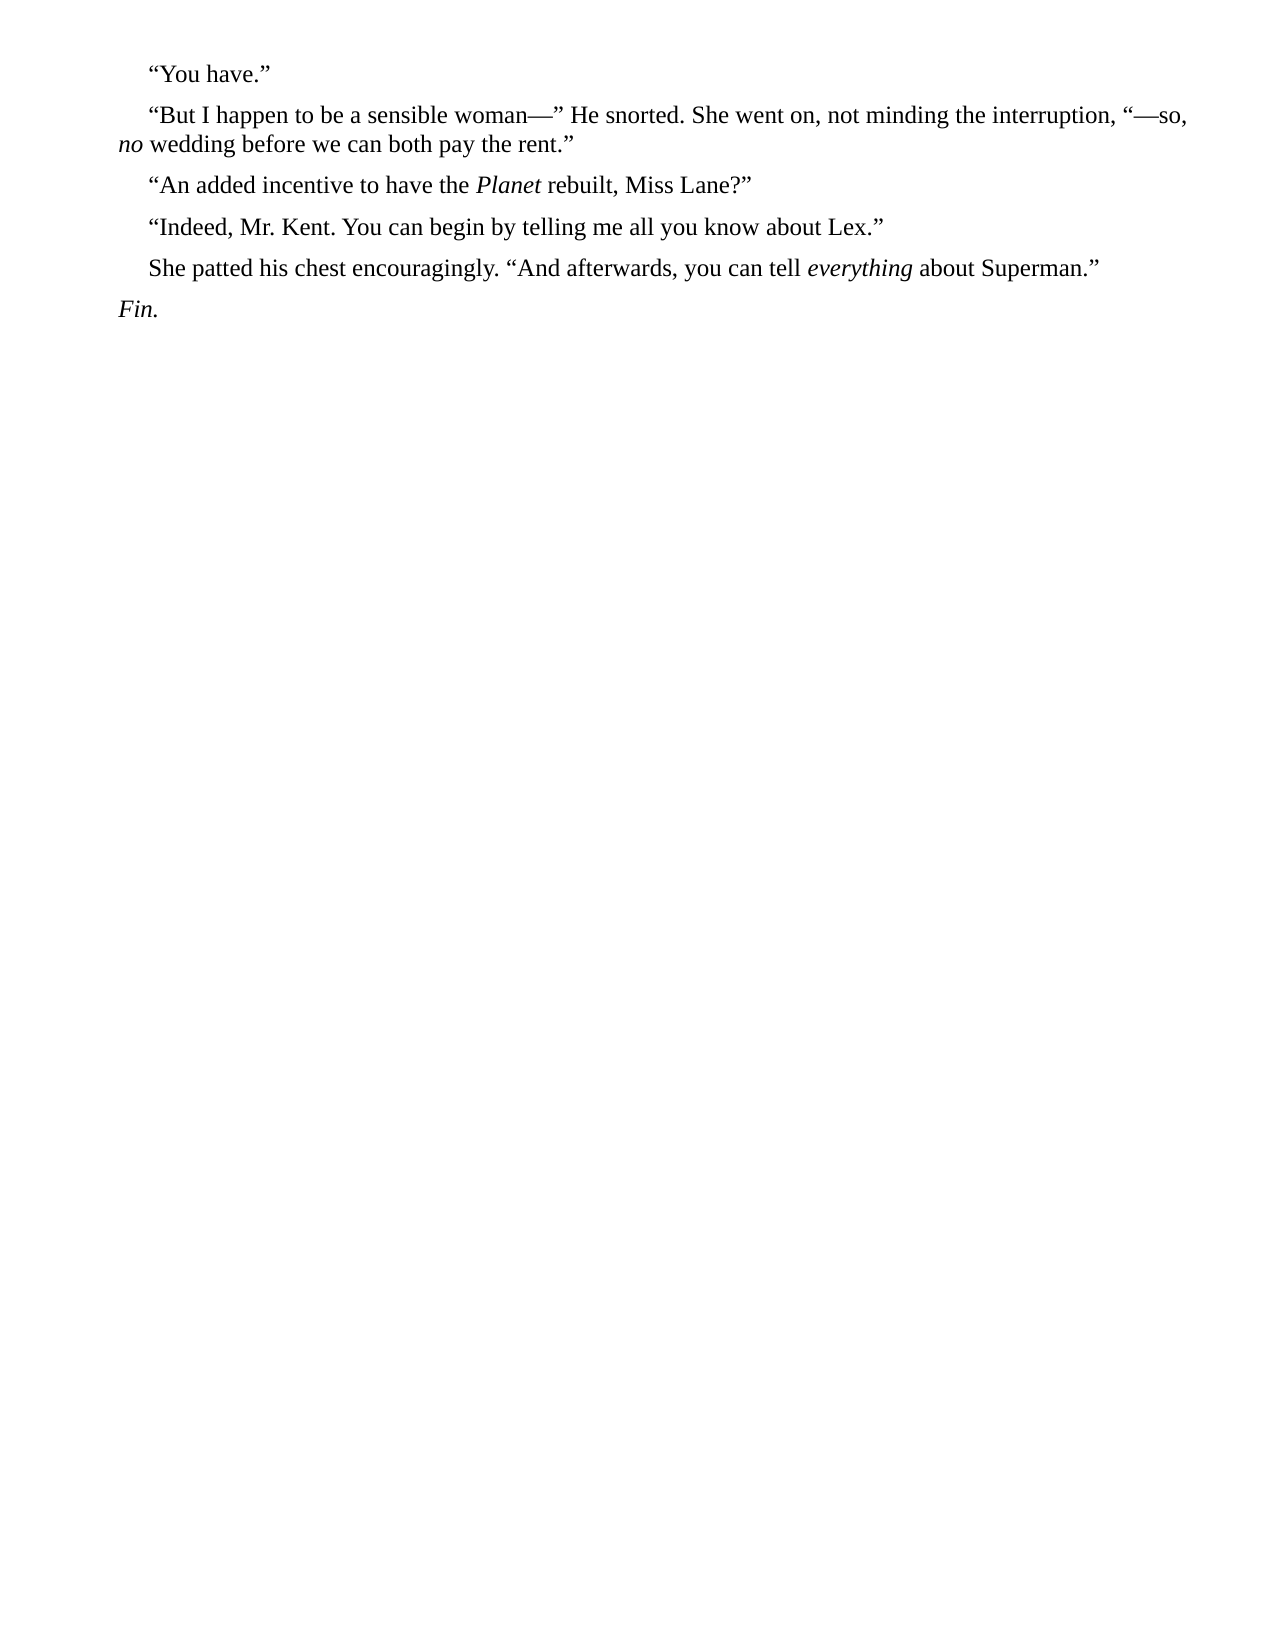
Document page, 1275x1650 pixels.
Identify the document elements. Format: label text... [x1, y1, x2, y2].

text “You have.” [118, 59, 1216, 88]
text “Indeed, Mr. Kent. You can begin by telling me all you know about Lex.” [118, 212, 1216, 240]
text She patted his chest encouragingly. “And afterwards, you can tell everything about Superman.” [118, 253, 1216, 282]
text “But I happen to be a sensible woman—” He snorted. She went on, not minding the interruption, “—so, no wedding before we can both pay the rent.” [118, 100, 1216, 158]
text Fin. [118, 294, 1216, 323]
text “An added incentive to have the Planet rebuilt, Miss Lane?” [118, 170, 1216, 199]
